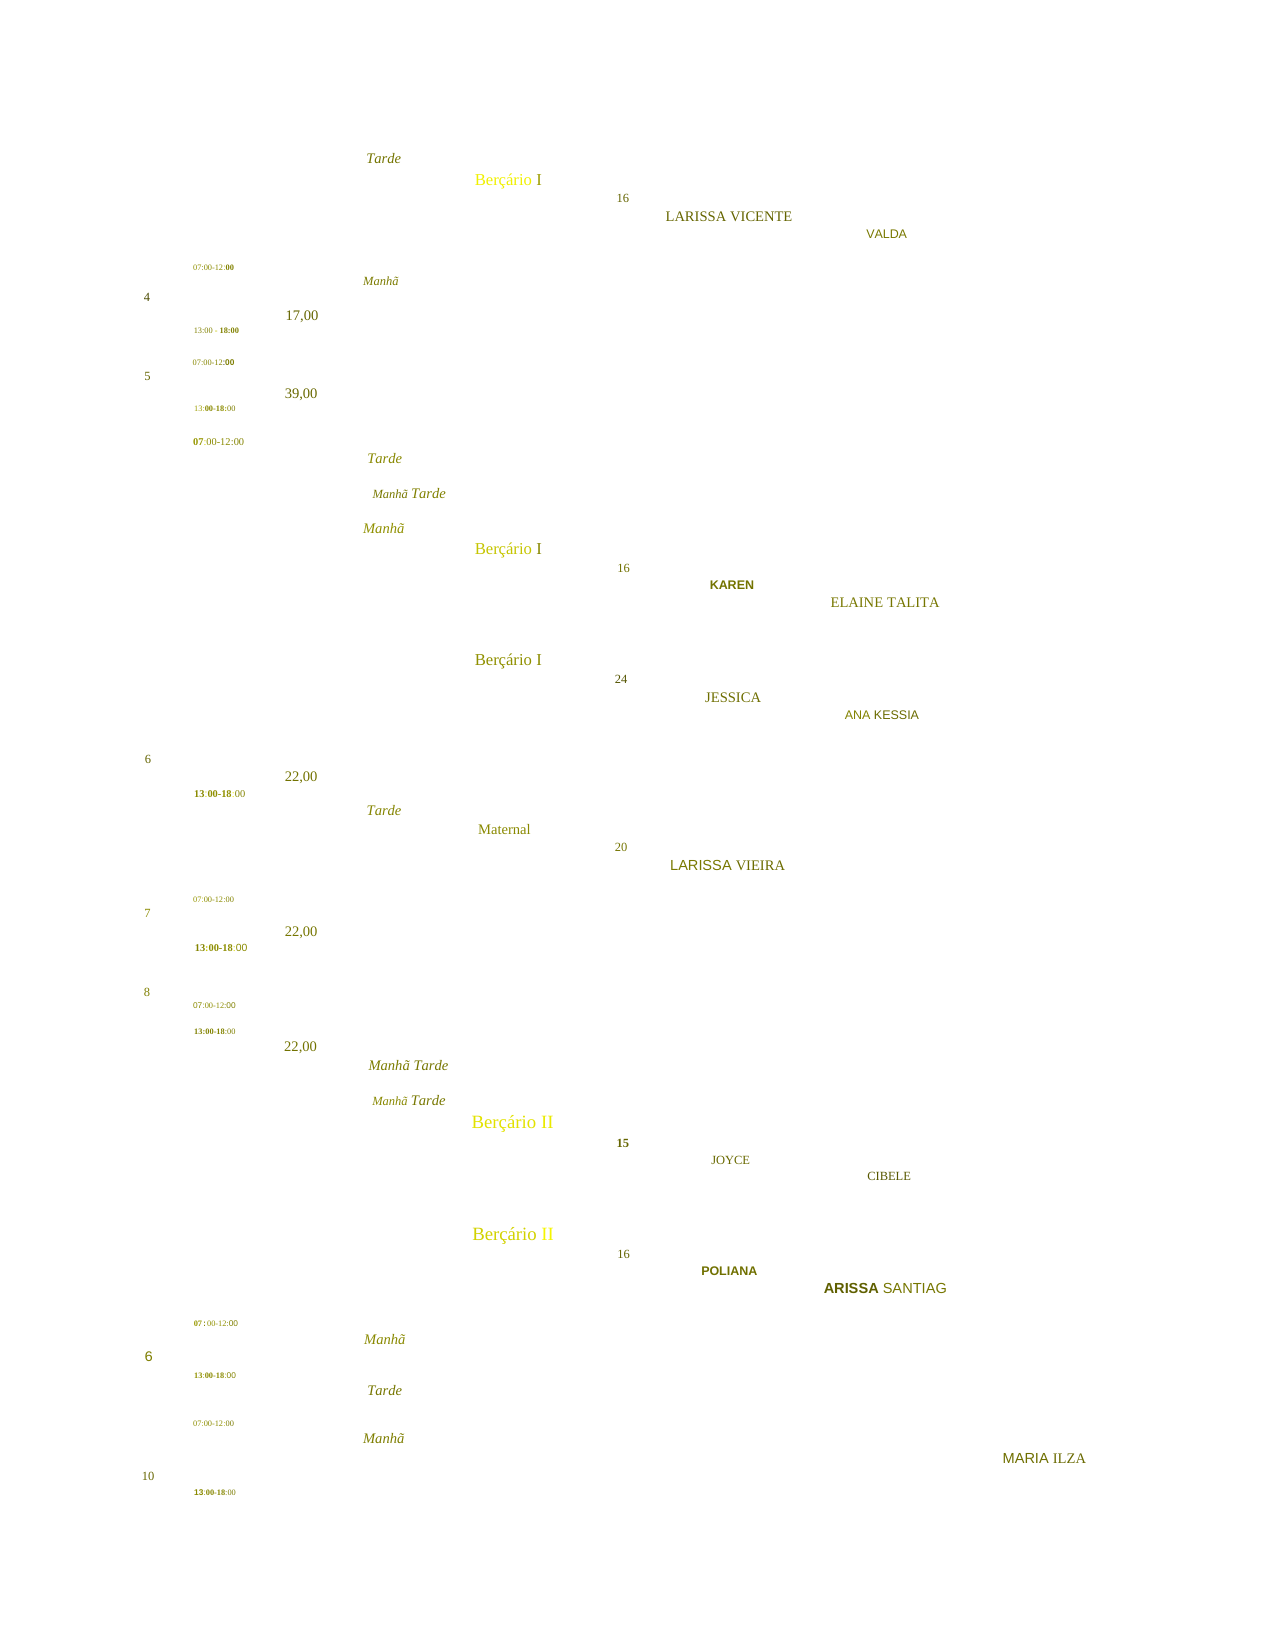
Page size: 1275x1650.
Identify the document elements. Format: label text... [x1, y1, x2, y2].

text 4 [143, 290, 191, 304]
text LARISSA VIEIRA [670, 856, 851, 873]
text 8 [143, 984, 190, 999]
text 13:00-18:00 [194, 787, 289, 799]
text Manhã Tarde [363, 1057, 453, 1074]
text Berçário II [472, 1222, 587, 1244]
text Manhã [364, 1330, 454, 1347]
text 07:00-12:00 [193, 436, 289, 448]
text JESSICA [705, 688, 814, 705]
text 10 [142, 1469, 194, 1483]
text 7 [144, 906, 190, 920]
text KAREN [709, 577, 810, 592]
text CIBELE [867, 1169, 968, 1183]
text Berçário I [474, 539, 586, 558]
text POLIANA [701, 1264, 819, 1278]
text 13:00-18:00 [194, 1487, 290, 1497]
text 17,00 [285, 307, 363, 323]
text 13:00-18:00 [194, 942, 291, 954]
text Maternal [478, 821, 582, 837]
text 6 [144, 752, 190, 766]
text 07:00-12:00 [193, 1419, 290, 1429]
text Manhã [363, 1430, 455, 1447]
text 13:00-18:00 [194, 1027, 289, 1036]
text VALDA [866, 227, 968, 241]
text LARISSA VICENTE [665, 208, 856, 224]
text Manhã [363, 520, 454, 536]
text JOYCE [711, 1153, 807, 1167]
text 16 [617, 1247, 671, 1262]
text 13:00-18:00 [194, 404, 290, 414]
text Manhã [363, 274, 453, 288]
text 5 [144, 368, 189, 383]
text 22,00 [284, 1038, 363, 1054]
text ANA KESSIA [844, 708, 989, 722]
text Berçário I [474, 169, 584, 188]
text 07:00-12:00 [192, 357, 289, 367]
text Tarde [366, 801, 449, 818]
text Tarde [367, 450, 449, 467]
text 22,00 [284, 922, 363, 939]
text Manhã Tarde [363, 1092, 454, 1109]
text 6 [144, 1350, 187, 1366]
text 22,00 [284, 768, 363, 785]
text 07:00-12:00 [193, 1318, 290, 1329]
text Berçário II [471, 1111, 587, 1133]
text MARIA ILZA [1002, 1449, 1146, 1466]
text 07:00-12:00 [193, 895, 290, 904]
text ARISSA SANTIAG [823, 1280, 1010, 1297]
text Tarde [366, 150, 449, 167]
text 13:00-18:00 [194, 1371, 290, 1380]
text Manhã Tarde [363, 484, 455, 501]
text 07:00-12:00 [193, 1001, 290, 1011]
text 16 [617, 561, 670, 575]
text 20 [614, 840, 670, 854]
text Berçário I [474, 650, 585, 669]
text 16 [616, 191, 669, 206]
text 07:00-12:00 [193, 262, 290, 272]
text ELAINE TALITA [830, 594, 1004, 611]
text 15 [616, 1136, 670, 1151]
text Tarde [367, 1382, 450, 1399]
text 39,00 [284, 385, 363, 402]
text 13:00 - 18:00 [193, 326, 289, 335]
text 24 [614, 672, 671, 686]
